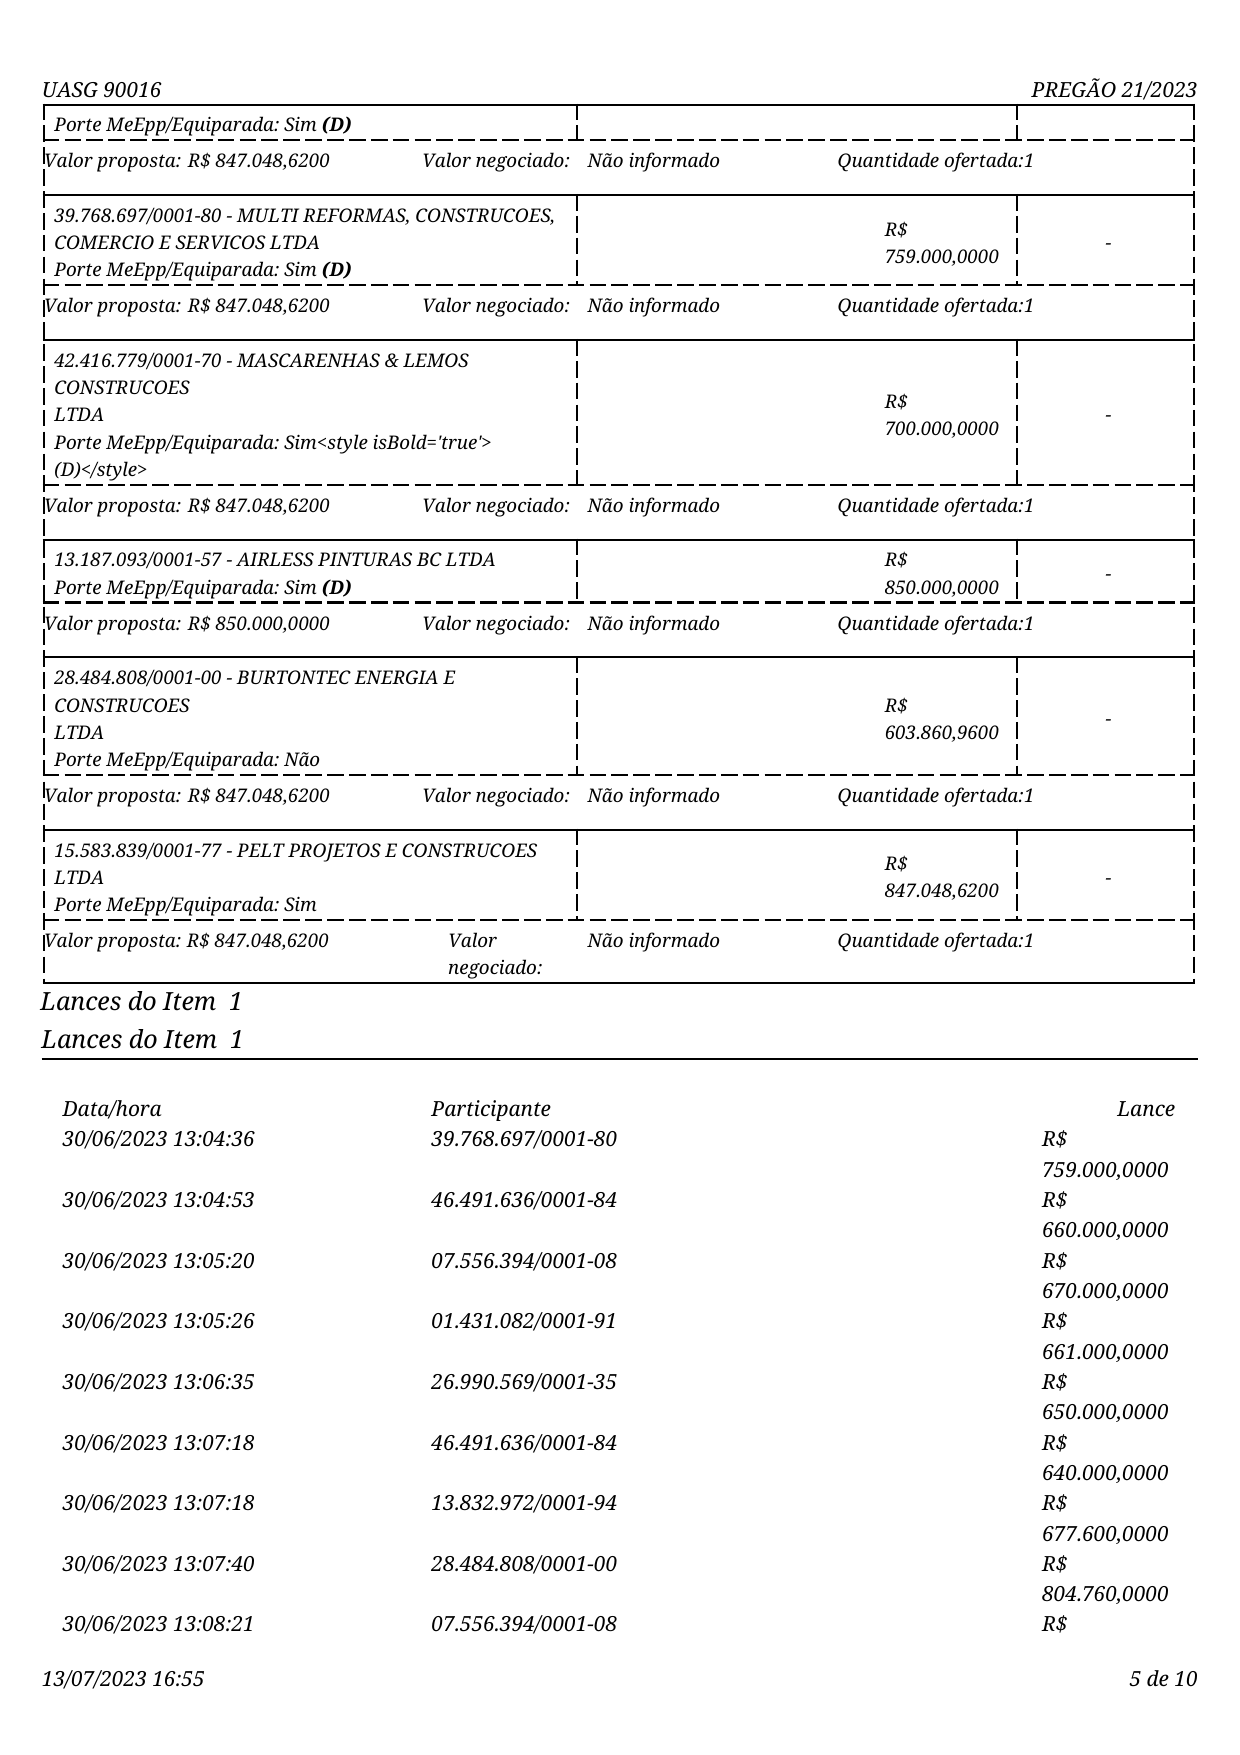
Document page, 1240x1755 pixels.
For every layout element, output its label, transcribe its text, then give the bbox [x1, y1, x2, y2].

text Lances do Item 1 [40, 984, 1200, 1018]
table_cell R$ 670.000,0000 [1042, 1246, 1177, 1306]
table_header Data/hora [63, 1094, 431, 1124]
table_cell Valor negociado: [448, 919, 577, 982]
table_cell 13.187.093/0001-57 - AIRLESS PINTURAS BC LTDA Porte MeEpp/Equiparada: Sim (D) [44, 541, 577, 601]
table_cell Valor proposta: R$ 847.048,6200 [44, 919, 448, 982]
table_cell R$ 677.600,0000 [1042, 1488, 1177, 1549]
table_cell R$ 660.000,0000 [1042, 1185, 1177, 1246]
table_cell [1017, 541, 1042, 601]
table_cell R$ 661.000,0000 [1042, 1306, 1177, 1367]
table_cell - [1042, 341, 1194, 484]
table_cell [577, 106, 837, 139]
table_cell R$ 700.000,0000 [838, 341, 1017, 484]
table_cell Quantidade ofertada: 1 [838, 601, 1042, 656]
table_cell [577, 196, 837, 284]
table_cell Valor proposta: R$ 847.048,6200 Valor negociado: [44, 139, 577, 194]
table_cell [577, 341, 837, 484]
table_cell 30/06/2023 13:04:53 [63, 1185, 431, 1246]
table_cell 28.484.808/0001-00 - BURTONTEC ENERGIA E CONSTRUCOES LTDA Porte MeEpp/Equiparada: Não [44, 658, 577, 774]
table_cell R$ 640.000,0000 [1042, 1428, 1177, 1488]
table_cell Não informado [577, 284, 837, 339]
table_cell 07.556.394/0001-08 [431, 1246, 1042, 1306]
table_cell R$ 804.760,0000 [1042, 1549, 1177, 1609]
table_cell 30/06/2023 13:07:40 [63, 1549, 431, 1609]
table_cell Valor proposta: R$ 847.048,6200 Valor negociado: [44, 774, 577, 828]
table_cell 30/06/2023 13:05:20 [63, 1246, 431, 1306]
table_cell 30/06/2023 13:08:21 [63, 1610, 431, 1647]
table_cell 42.416.779/0001-70 - MASCARENHAS & LEMOS CONSTRUCOES LTDA Porte MeEpp/Equiparada: Sim<style isBold='true'> (D)</style> [44, 341, 577, 484]
table_cell Quantidade ofertada: 1 [838, 774, 1042, 828]
table_cell Não informado [577, 484, 837, 538]
table_cell R$ 850.000,0000 [838, 541, 1017, 601]
table_cell R$ 847.048,6200 [838, 831, 1017, 919]
table_cell [1042, 139, 1194, 194]
table_cell 46.491.636/0001-84 [431, 1185, 1042, 1246]
table_cell 30/06/2023 13:04:36 [63, 1125, 431, 1185]
table_cell 28.484.808/0001-00 [431, 1549, 1042, 1609]
table_cell - [1042, 831, 1194, 919]
table_cell 46.491.636/0001-84 [431, 1428, 1042, 1488]
table_cell 30/06/2023 13:07:18 [63, 1488, 431, 1549]
table_cell [1017, 831, 1042, 919]
table_cell [577, 541, 837, 601]
table_cell [1017, 341, 1042, 484]
table_cell 15.583.839/0001-77 - PELT PROJETOS E CONSTRUCOES LTDA Porte MeEpp/Equiparada: Sim [44, 831, 577, 919]
table_cell R$ 759.000,0000 [838, 196, 1017, 284]
table_cell R$ 603.860,9600 [838, 658, 1017, 774]
table_cell [1042, 774, 1194, 828]
table_cell Quantidade ofertada: 1 [838, 139, 1042, 194]
table_cell Valor proposta: R$ 850.000,0000 Valor negociado: [44, 601, 577, 656]
table_cell 01.431.082/0001-91 [431, 1306, 1042, 1367]
table_cell - [1042, 541, 1194, 601]
table_cell [1042, 601, 1194, 656]
table_cell [1042, 284, 1194, 339]
table_cell Quantidade ofertada: 1 [838, 919, 1042, 982]
table_cell 30/06/2023 13:06:35 [63, 1367, 431, 1428]
table_cell Não informado [577, 919, 837, 982]
table_cell 07.556.394/0001-08 [431, 1610, 1042, 1647]
table_cell R$ [1042, 1610, 1177, 1647]
table_cell Não informado [577, 774, 837, 828]
table_cell Quantidade ofertada: 1 [838, 284, 1042, 339]
table_cell Não informado [577, 139, 837, 194]
table_cell 39.768.697/0001-80 [431, 1125, 1042, 1185]
subtitle Lances do Item 1 [41, 1021, 1200, 1056]
table_cell 26.990.569/0001-35 [431, 1367, 1042, 1428]
table_cell [838, 106, 1017, 139]
table_cell 13.832.972/0001-94 [431, 1488, 1042, 1549]
table_cell - [1042, 196, 1194, 284]
table_cell 30/06/2023 13:05:26 [63, 1306, 431, 1367]
table_cell [1017, 658, 1042, 774]
table_cell Valor proposta: R$ 847.048,6200 Valor negociado: [44, 284, 577, 339]
table_cell 30/06/2023 13:07:18 [63, 1428, 431, 1488]
table_header Participante [431, 1094, 1042, 1124]
table_cell Não informado [577, 601, 837, 656]
table_cell R$ 650.000,0000 [1042, 1367, 1177, 1428]
table_cell Porte MeEpp/Equiparada: Sim (D) [44, 106, 577, 139]
table_cell [1042, 919, 1194, 982]
table_cell - [1042, 658, 1194, 774]
table_cell Quantidade ofertada: 1 [838, 484, 1042, 538]
table_cell [1017, 106, 1042, 139]
table_cell [1042, 484, 1194, 538]
table_cell [577, 831, 837, 919]
table_cell Valor proposta: R$ 847.048,6200 Valor negociado: [44, 484, 577, 538]
table_cell [1017, 196, 1042, 284]
table_cell [577, 658, 837, 774]
table_header Lance [1042, 1094, 1177, 1124]
table_cell 39.768.697/0001-80 - MULTI REFORMAS, CONSTRUCOES, COMERCIO E SERVICOS LTDA Porte MeEpp/Equiparada: Sim (D) [44, 196, 577, 284]
table_cell - [1042, 106, 1194, 139]
table_cell R$ 759.000,0000 [1042, 1125, 1177, 1185]
